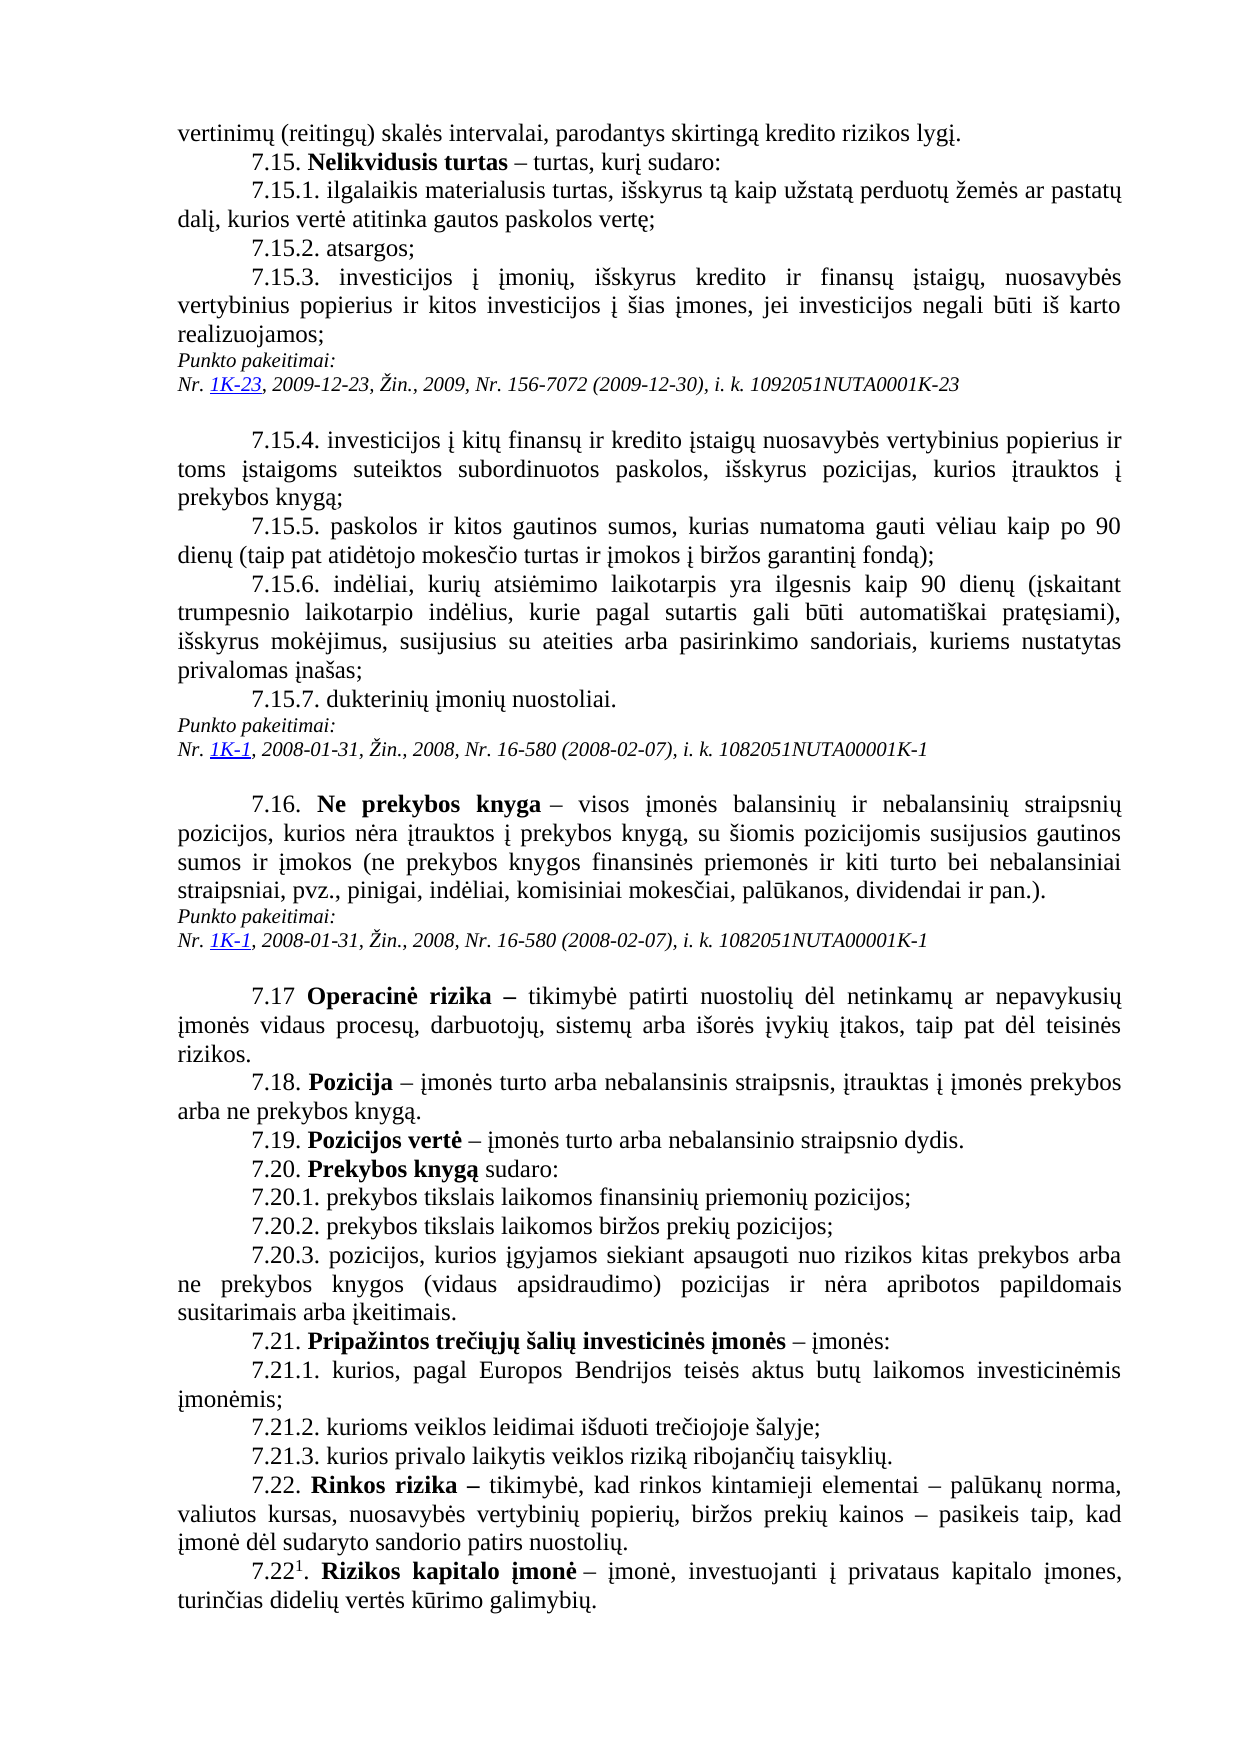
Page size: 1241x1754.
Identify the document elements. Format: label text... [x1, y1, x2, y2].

text 7.16. Ne prekybos knyga – visos įmonės balansinių ir nebalansinių straipsnių pozicijos, kurios nėra įtrauktos į prekybos knygą, su šiomis pozicijomis susijusios gautinos sumos ir įmokos (ne prekybos knygos finansinės priemonės ir kiti turto bei nebalansiniai straipsniai, pvz., pinigai, indėliai, komisiniai mokesčiai, palūkanos, dividendai ir pan.). [177, 789, 1122, 904]
text 7.21.3. kurios privalo laikytis veiklos riziką ribojančių taisyklių. [177, 1441, 1122, 1470]
text 7.15.6. indėliai, kurių atsiėmimo laikotarpis yra ilgesnis kaip 90 dienų (įskaitant trumpesnio laikotarpio indėlius, kurie pagal sutartis gali būti automatiškai pratęsiami), išskyrus mokėjimus, susijusius su ateities arba pasirinkimo sandoriais, kuriems nustatytas privalomas įnašas; [177, 569, 1122, 684]
text 7.15.5. paskolos ir kitos gautinos sumos, kurias numatoma gauti vėliau kaip po 90 dienų (taip pat atidėtojo mokesčio turtas ir įmokos į biržos garantinį fondą); [177, 511, 1122, 569]
text Punkto pakeitimai: [177, 348, 1122, 372]
text 7.20.1. prekybos tikslais laikomos finansinių priemonių pozicijos; [177, 1182, 1122, 1211]
text 7.21.1. kurios, pagal Europos Bendrijos teisės aktus butų laikomos investicinėmis įmonėmis; [177, 1355, 1122, 1412]
text 7.20.3. pozicijos, kurios įgyjamos siekiant apsaugoti nuo rizikos kitas prekybos arba ne prekybos knygos (vidaus apsidraudimo) pozicijas ir nėra apribotos papildomais susitarimais arba įkeitimais. [177, 1240, 1122, 1326]
text 7.21. Pripažintos trečiųjų šalių investicinės įmonės – įmonės: [177, 1326, 1122, 1355]
text 7.15.4. investicijos į kitų finansų ir kredito įstaigų nuosavybės vertybinius popierius ir toms įstaigoms suteiktos subordinuotos paskolos, išskyrus pozicijas, kurios įtrauktos į prekybos knygą; [177, 425, 1122, 511]
text Nr. 1K-1, 2008-01-31, Žin., 2008, Nr. 16-580 (2008-02-07), i. k. 1082051NUTA00001K-1 [177, 928, 1122, 952]
text 7.15. Nelikvidusis turtas – turtas, kurį sudaro: [177, 147, 1122, 176]
text 7.221. Rizikos kapitalo įmonė – įmonė, investuojanti į privataus kapitalo įmones, turinčias didelių vertės kūrimo galimybių. [177, 1556, 1122, 1614]
text 7.17 Operacinė rizika – tikimybė patirti nuostolių dėl netinkamų ar nepavykusių įmonės vidaus procesų, darbuotojų, sistemų arba išorės įvykių įtakos, taip pat dėl teisinės rizikos. [177, 981, 1122, 1067]
text Punkto pakeitimai: [177, 904, 1122, 928]
text 7.15.2. atsargos; [177, 233, 1122, 262]
text 7.15.7. dukterinių įmonių nuostoliai. [177, 684, 1122, 712]
text 7.20.2. prekybos tikslais laikomos biržos prekių pozicijos; [177, 1211, 1122, 1240]
text vertinimų (reitingų) skalės intervalai, parodantys skirtingą kredito rizikos lygį. [177, 118, 1122, 147]
text 7.18. Pozicija – įmonės turto arba nebalansinis straipsnis, įtrauktas į įmonės prekybos arba ne prekybos knygą. [177, 1067, 1122, 1125]
text 7.15.3. investicijos į įmonių, išskyrus kredito ir finansų įstaigų, nuosavybės vertybinius popierius ir kitos investicijos į šias įmones, jei investicijos negali būti iš karto realizuojamos; [177, 262, 1122, 348]
text 7.15.1. ilgalaikis materialusis turtas, išskyrus tą kaip užstatą perduotų žemės ar pastatų dalį, kurios vertė atitinka gautos paskolos vertę; [177, 176, 1122, 233]
text Nr. 1K-1, 2008-01-31, Žin., 2008, Nr. 16-580 (2008-02-07), i. k. 1082051NUTA00001K-1 [177, 737, 1122, 761]
text 7.19. Pozicijos vertė – įmonės turto arba nebalansinio straipsnio dydis. [177, 1125, 1122, 1154]
text Punkto pakeitimai: [177, 712, 1122, 737]
text 7.21.2. kurioms veiklos leidimai išduoti trečiojoje šalyje; [177, 1412, 1122, 1441]
text 7.22. Rinkos rizika – tikimybė, kad rinkos kintamieji elementai – palūkanų norma, valiutos kursas, nuosavybės vertybinių popierių, biržos prekių kainos – pasikeis taip, kad įmonė dėl sudaryto sandorio patirs nuostolių. [177, 1470, 1122, 1556]
text Nr. 1K-23, 2009-12-23, Žin., 2009, Nr. 156-7072 (2009-12-30), i. k. 1092051NUTA0001K-23 [177, 372, 1122, 396]
text 7.20. Prekybos knygą sudaro: [177, 1154, 1122, 1182]
